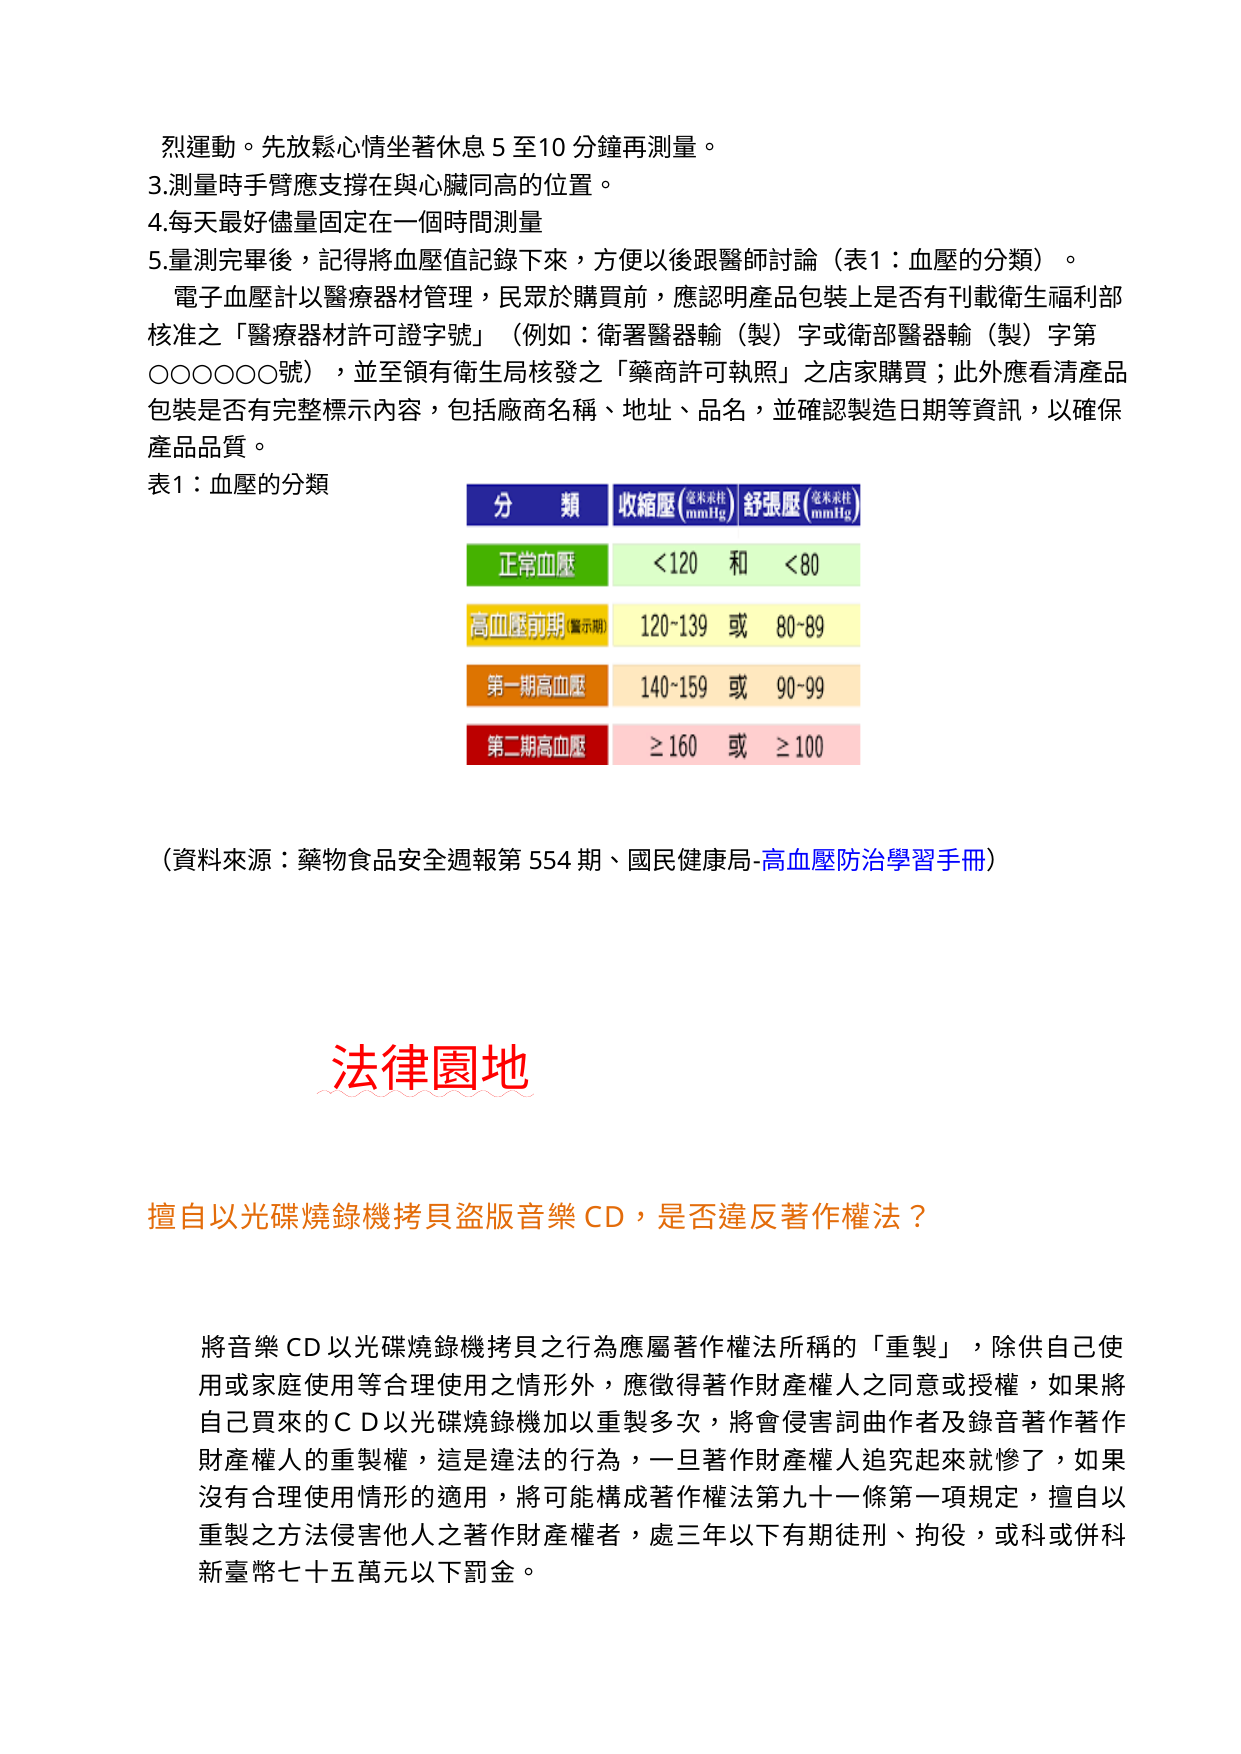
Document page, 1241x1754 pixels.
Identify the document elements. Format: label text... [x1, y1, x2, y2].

text 烈運動。先放鬆心情坐著休息 5 至10 分鐘再測量。 [148, 127, 1144, 164]
text ○○○○○○號），並至領有衛生局核發之「藥商許可執照」之店家購買；此外應看清產品包裝是否有完整標示內容，包括廠商名稱、地址、品名，並確認製造日期等資訊，以確保產品品質。 [148, 352, 1144, 464]
text 3.測量時手臂應支撐在與心臟同高的位置。 [148, 164, 1144, 202]
text （資料來源：藥物食品安全週報第 554 期、國民健康局-高血壓防治學習手冊） [148, 839, 1144, 877]
text 4.每天最好儘量固定在一個時間測量 [148, 202, 1144, 239]
text 擅自以光碟燒錄機拷貝盜版音樂CD，是否違反著作權法？ [148, 1177, 1144, 1252]
text 法律園地 [148, 1027, 1144, 1102]
text 電子血壓計以醫療器材管理，民眾於購買前，應認明產品包裝上是否有刊載衛生福利部核准之「醫療器材許可證字號」（例如：衛署醫器輸（製）字或衛部醫器輸（製）字第 [148, 277, 1144, 352]
text 將音樂CD以光碟燒錄機拷貝之行為應屬著作權法所稱的「重製」，除供自己使用或家庭使用等合理使用之情形外，應徵得著作財產權人之同意或授權，如果將自己買來的ＣＤ以光碟燒錄機加以重製多次，將會侵害詞曲作者及錄音著作著作財產權人的重製權，這是違法的行為，一旦著作財產權人追究起來就慘了，如果沒有合理使用情形的適用，將可能構成著作權法第九十一條第一項規定，擅自以重製之方法侵害他人之著作財產權者，處三年以下有期徒刑、拘役，或科或併科新臺幣七十五萬元以下罰金。 [148, 1327, 1144, 1589]
text 5.量測完畢後，記得將血壓值記錄下來，方便以後跟醫師討論（表1：血壓的分類）。 [148, 239, 1144, 277]
text 表1：血壓的分類 [148, 464, 1144, 502]
